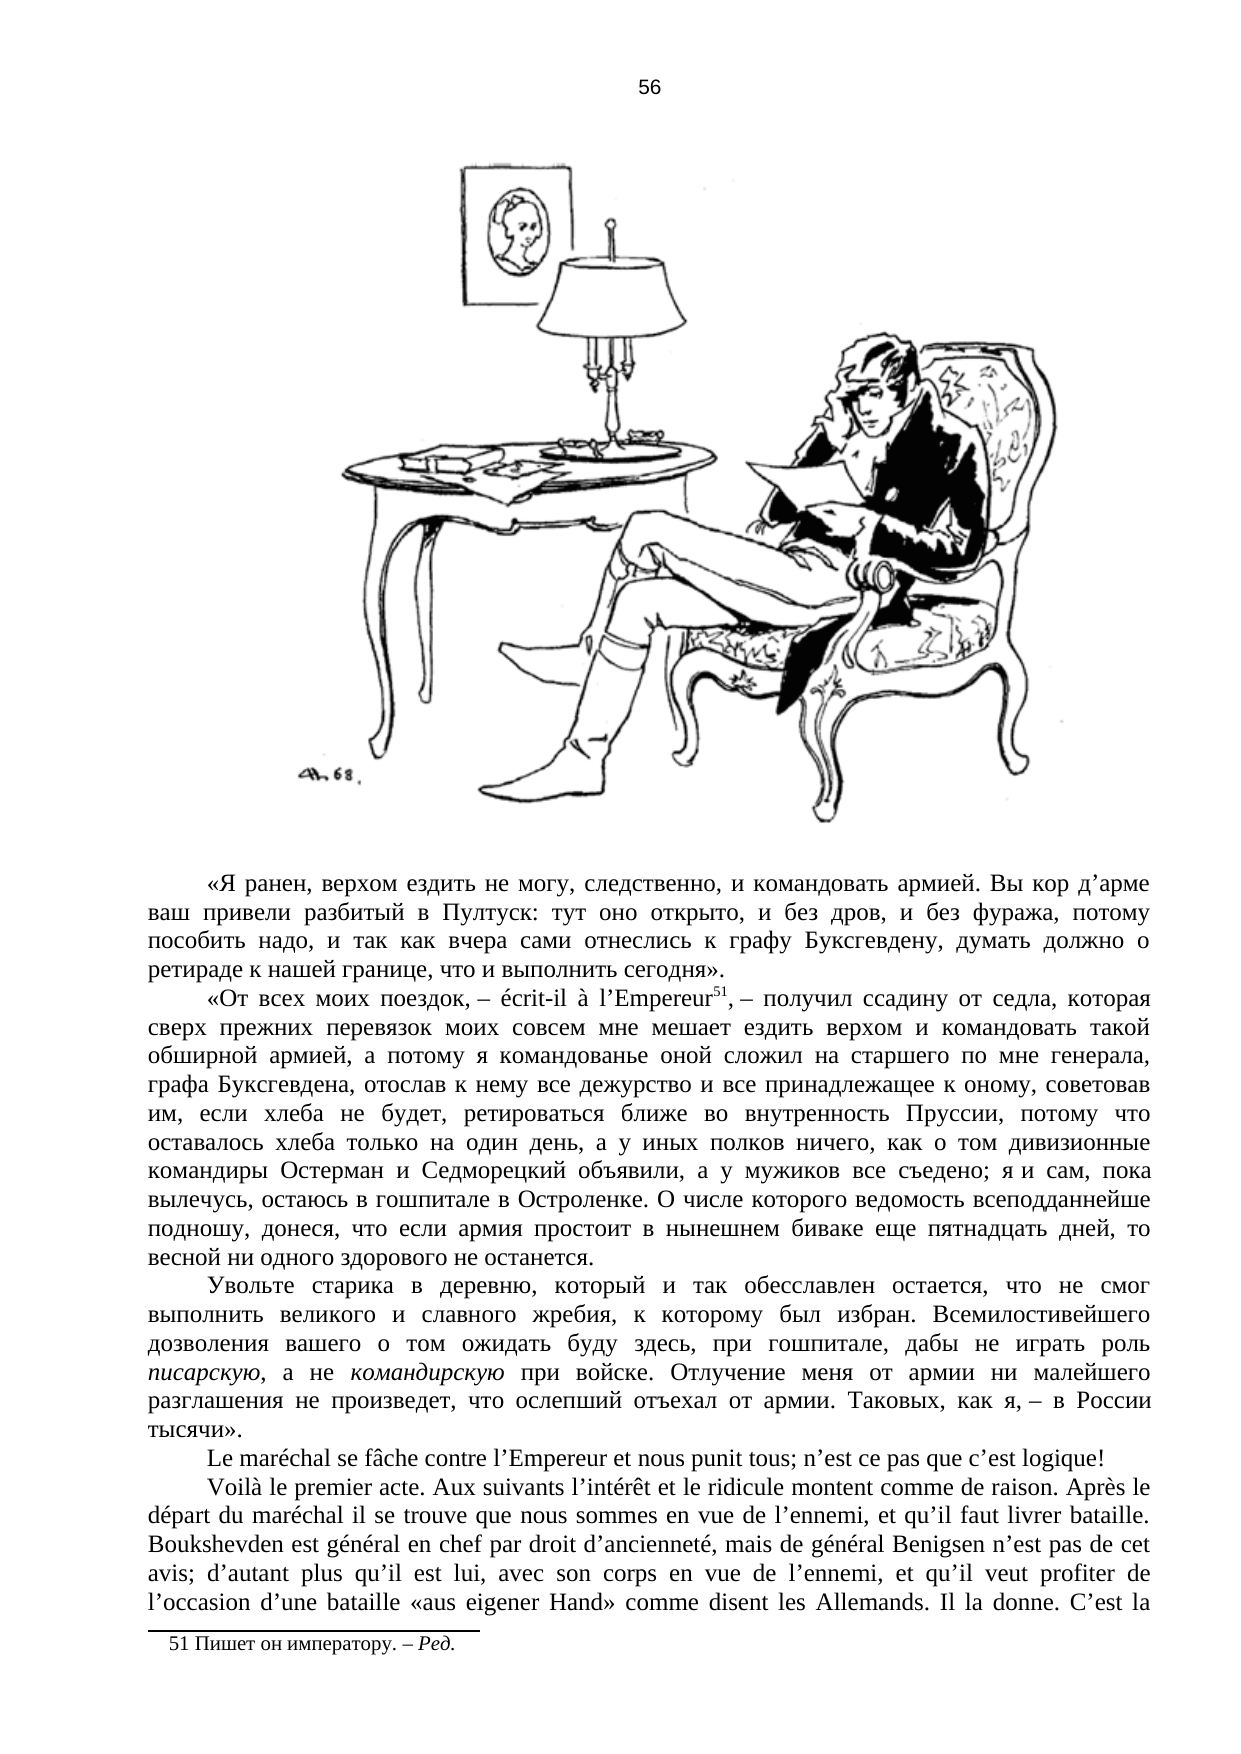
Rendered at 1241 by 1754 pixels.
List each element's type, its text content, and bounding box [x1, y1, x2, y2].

text «Я ранен, верхом ездить не могу, следственно, и командовать армией. Вы кор д’арме ваш привели разбитый в Пултуск: тут оно открыто, и без дров, и без фуража, потому пособить надо, и так как вчера сами отнеслись к графу Буксгевдену, думать должно о ретираде к нашей границе, что и выполнить сегодня». [148, 868, 1152, 983]
text Le maréchal se fâche contre l’Empereur et nous punit tous; n’est ce pas que с’est logique! [148, 1443, 1152, 1472]
text Увольте старика в деревню, который и так обесславлен остается, что не смог выполнить великого и славного жребия, к которому был избран. Всемилостивейшего дозволения вашего о том ожидать буду здесь, при гошпитале, дабы не играть роль писарскую, а не командирскую при войске. Отлучение меня от армии ни малейшего разглашения не произведет, что ослепший отъехал от армии. Таковых, как я, – в России тысячи». [148, 1270, 1152, 1443]
text «От всех моих поездок, – écrit‑il à l’Empereur, – получил ссадину от седла, которая сверх прежних перевязок моих совсем мне мешает ездить верхом и командовать такой обширной армией, а потому я командованье оной сложил на старшего по мне генерала, графа Буксгевдена, отослав к нему все дежурство и все принадлежащее к оному, советовав им, если хлеба не будет, ретироваться ближе во внутренность Пруссии, потому что оставалось хлеба только на один день, а у иных полков ничего, как о том дивизионные командиры Остерман и Седморецкий объявили, а у мужиков все съедено; я и сам, пока вылечусь, остаюсь в гошпитале в Остроленке. О числе которого ведомость всеподданнейше подношу, донеся, что если армия простоит в нынешнем биваке еще пятнадцать дней, то весной ни одного здорового не останется. [148, 983, 1152, 1270]
text Пишет он императору. – Ред. [148, 1631, 1152, 1655]
text Voilà le premier acte. Aux suivants l’intérêt et le ridicule montent comme de raison. Après le départ du maréchal il se trouve que nous sommes en vue de l’ennemi, et qu’il faut livrer bataille. Boukshevden est général en chef par droit d’ancienneté, mais de général Benigsen n’est pas de cet avis; d’autant plus qu’il est lui, avec son corps en vue de l’ennemi, et qu’il veut profiter de l’occasion d’une bataille «aus eigener Hand» comme disent les Allemands. Il la donne. C’est la [148, 1472, 1152, 1615]
